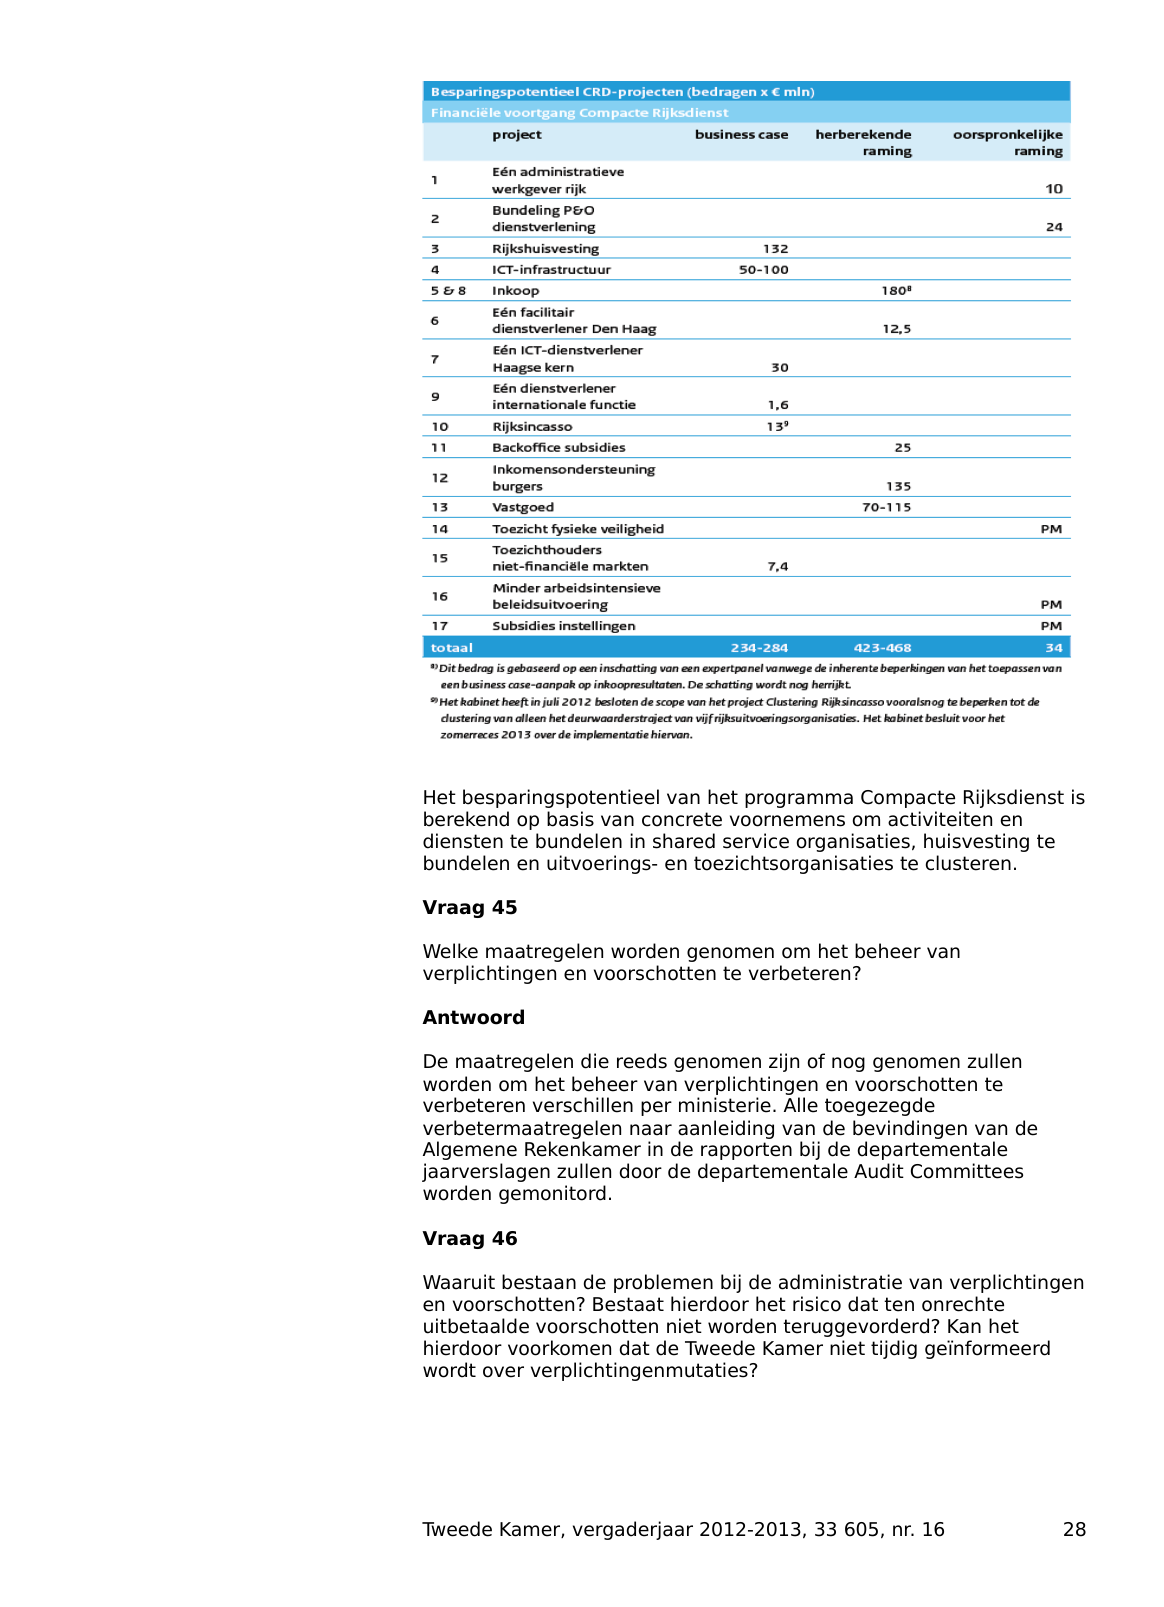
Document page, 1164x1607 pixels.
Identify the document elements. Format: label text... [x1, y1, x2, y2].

subtitle Vraag 46 [422, 1227, 1087, 1249]
text Het besparingspotentieel van het programma Compacte Rijksdienst is berekend op basis van concrete voornemens om activiteiten en diensten te bundelen in shared service organisaties, huisvesting te bundelen en uitvoerings- en toezichtsorganisaties te clusteren. [422, 787, 1087, 875]
text De maatregelen die reeds genomen zijn of nog genomen zullen worden om het beheer van verplichtingen en voorschotten te verbeteren verschillen per ministerie. Alle toegezegde verbetermaatregelen naar aanleiding van de bevindingen van de Algemene Rekenkamer in de rapporten bij de departementale jaarverslagen zullen door de departementale Audit Committees worden gemonitord. [422, 1051, 1087, 1205]
picture [422, 81, 1072, 743]
text Waaruit bestaan de problemen bij de administratie van verplichtingen en voorschotten? Bestaat hierdoor het risico dat ten onrechte uitbetaalde voorschotten niet worden teruggevorderd? Kan het hierdoor voorkomen dat de Tweede Kamer niet tijdig geïnformeerd wordt over verplichtingenmutaties? [422, 1272, 1087, 1382]
subtitle Antwoord [422, 1007, 1087, 1029]
subtitle Vraag 45 [422, 897, 1087, 919]
text Welke maatregelen worden genomen om het beheer van verplichtingen en voorschotten te verbeteren? [422, 941, 1087, 985]
